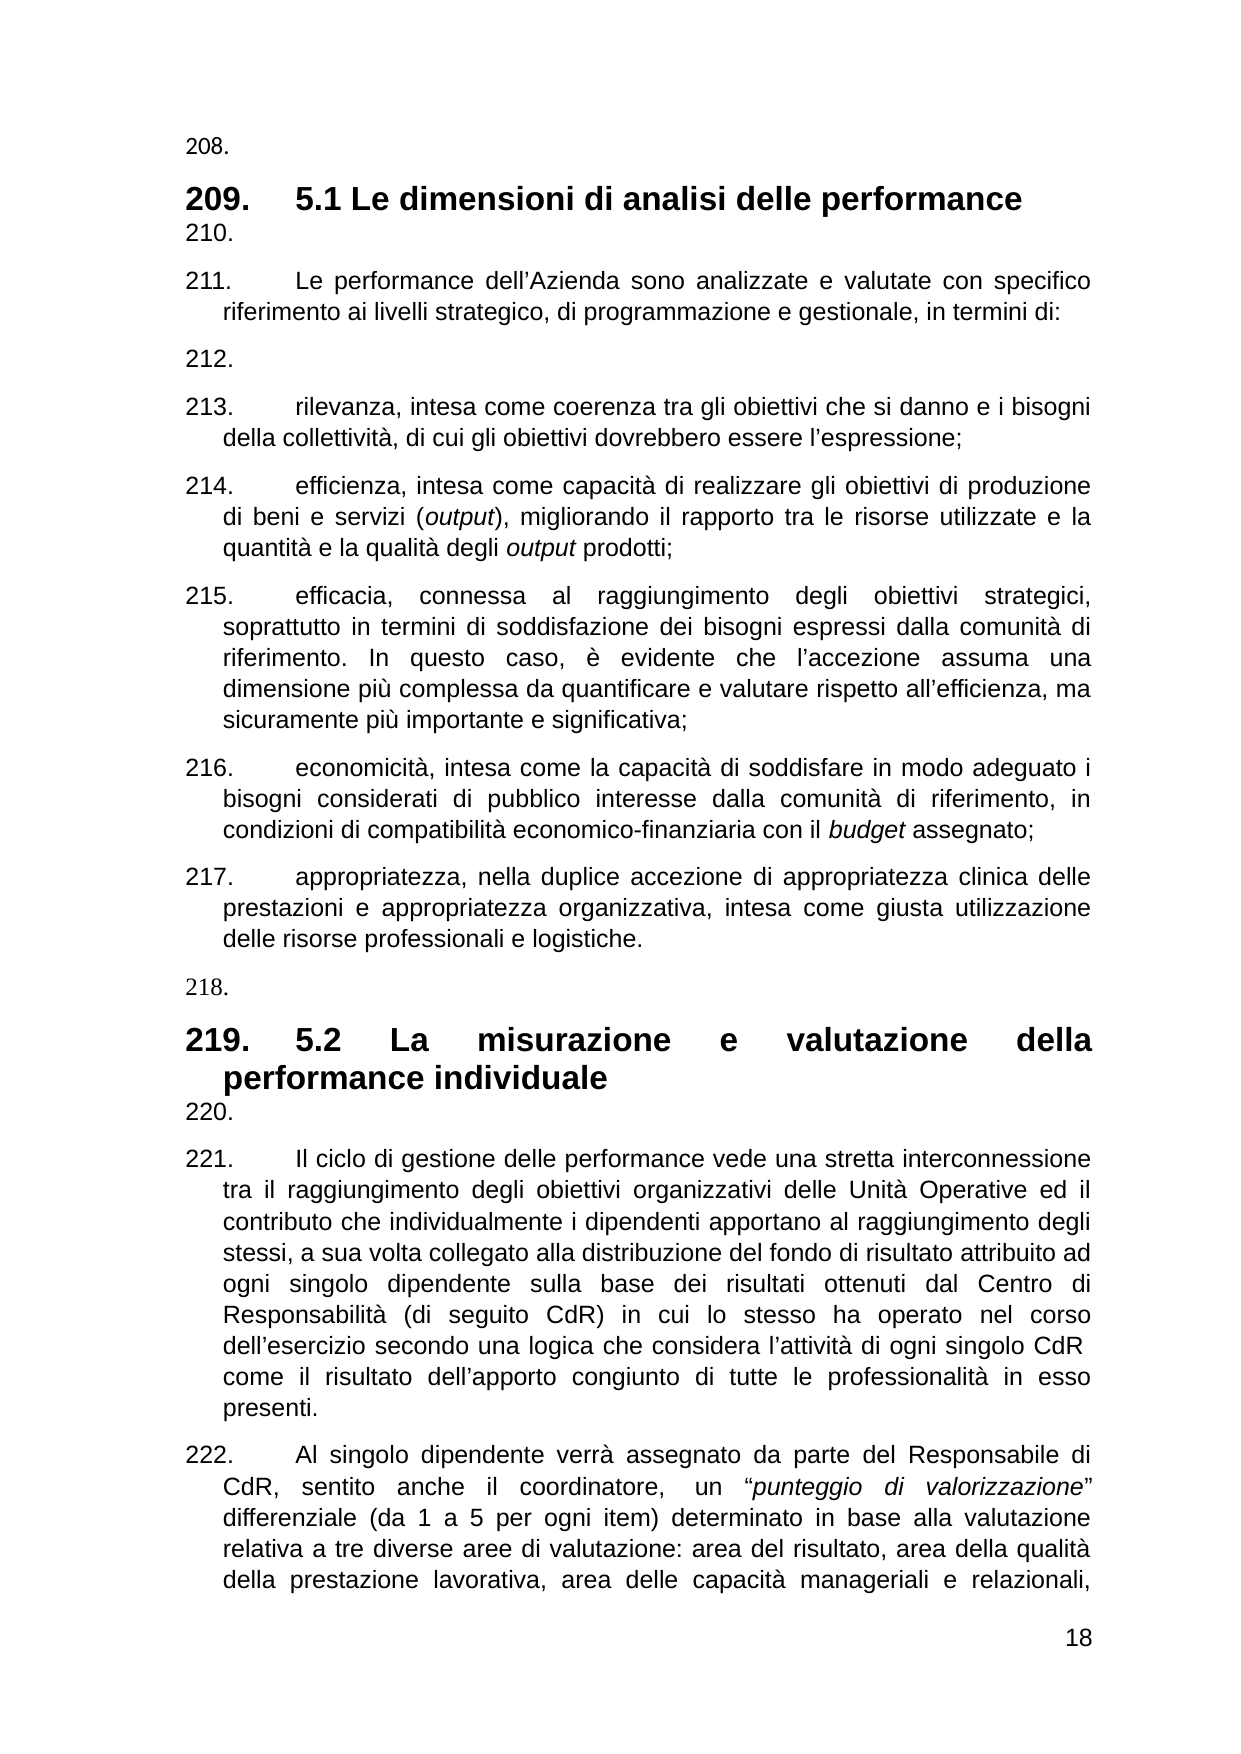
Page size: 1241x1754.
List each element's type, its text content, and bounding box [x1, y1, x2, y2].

list appropriatezza, nella duplice accezione di appropriatezza clinica delle prestazioni e appropriatezza organizzativa, intesa come giusta utilizzazione delle risorse professionali e logistiche. [185, 862, 1092, 953]
list Al singolo dipendente verrà assegnato da parte del Responsabile di CdR, sentito anche il coordinatore, un “punteggio di valorizzazione” differenziale (da 1 a 5 per ogni item) determinato in base alla valutazione relativa a tre diverse aree di valutazione: area del risultato, area della qualità della prestazione lavorativa, area delle capacità manageriali e relazionali, [185, 1440, 1092, 1593]
list rilevanza, intesa come coerenza tra gli obiettivi che si danno e i bisogni della collettività, di cui gli obiettivi dovrebbero essere l’espressione; [185, 392, 1092, 452]
list Le performance dell’Azienda sono analizzate e valutate con specifico riferimento ai livelli strategico, di programmazione e gestionale, in termini di: [185, 266, 1092, 325]
list efficienza, intesa come capacità di realizzare gli obiettivi di produzione di beni e servizi (output), migliorando il rapporto tra le risorse utilizzate e la quantità e la qualità degli output prodotti; [185, 471, 1092, 562]
list economicità, intesa come la capacità di soddisfare in modo adeguato i bisogni considerati di pubblico interesse dalla comunità di riferimento, in condizioni di compatibilità economico-finanziaria con il budget assegnato; [185, 752, 1092, 843]
list Il ciclo di gestione delle performance vede una stretta interconnessione tra il raggiungimento degli obiettivi organizzativi delle Unità Operative ed il contributo che individualmente i dipendenti apportano al raggiungimento degli stessi, a sua volta collegato alla distribuzione del fondo di risultato attribuito ad ogni singolo dipendente sulla base dei risultati ottenuti dal Centro di Responsabilità (di seguito CdR) in cui lo stesso ha operato nel corso dell’esercizio secondo una logica che considera l’attività di ogni singolo CdR come il risultato dell’apporto congiunto di tutte le professionalità in esso presenti. [185, 1144, 1092, 1421]
list 5.1 Le dimensioni di analisi delle performance [185, 179, 1092, 218]
list 5.2 La misurazione e valutazione della performance individuale [185, 1020, 1092, 1097]
list efficacia, connessa al raggiungimento degli obiettivi strategici, soprattutto in termini di soddisfazione dei bisogni espressi dalla comunità di riferimento. In questo caso, è evidente che l’accezione assuma una dimensione più complessa da quantificare e valutare rispetto all’efficienza, ma sicuramente più importante e significativa; [185, 581, 1092, 733]
